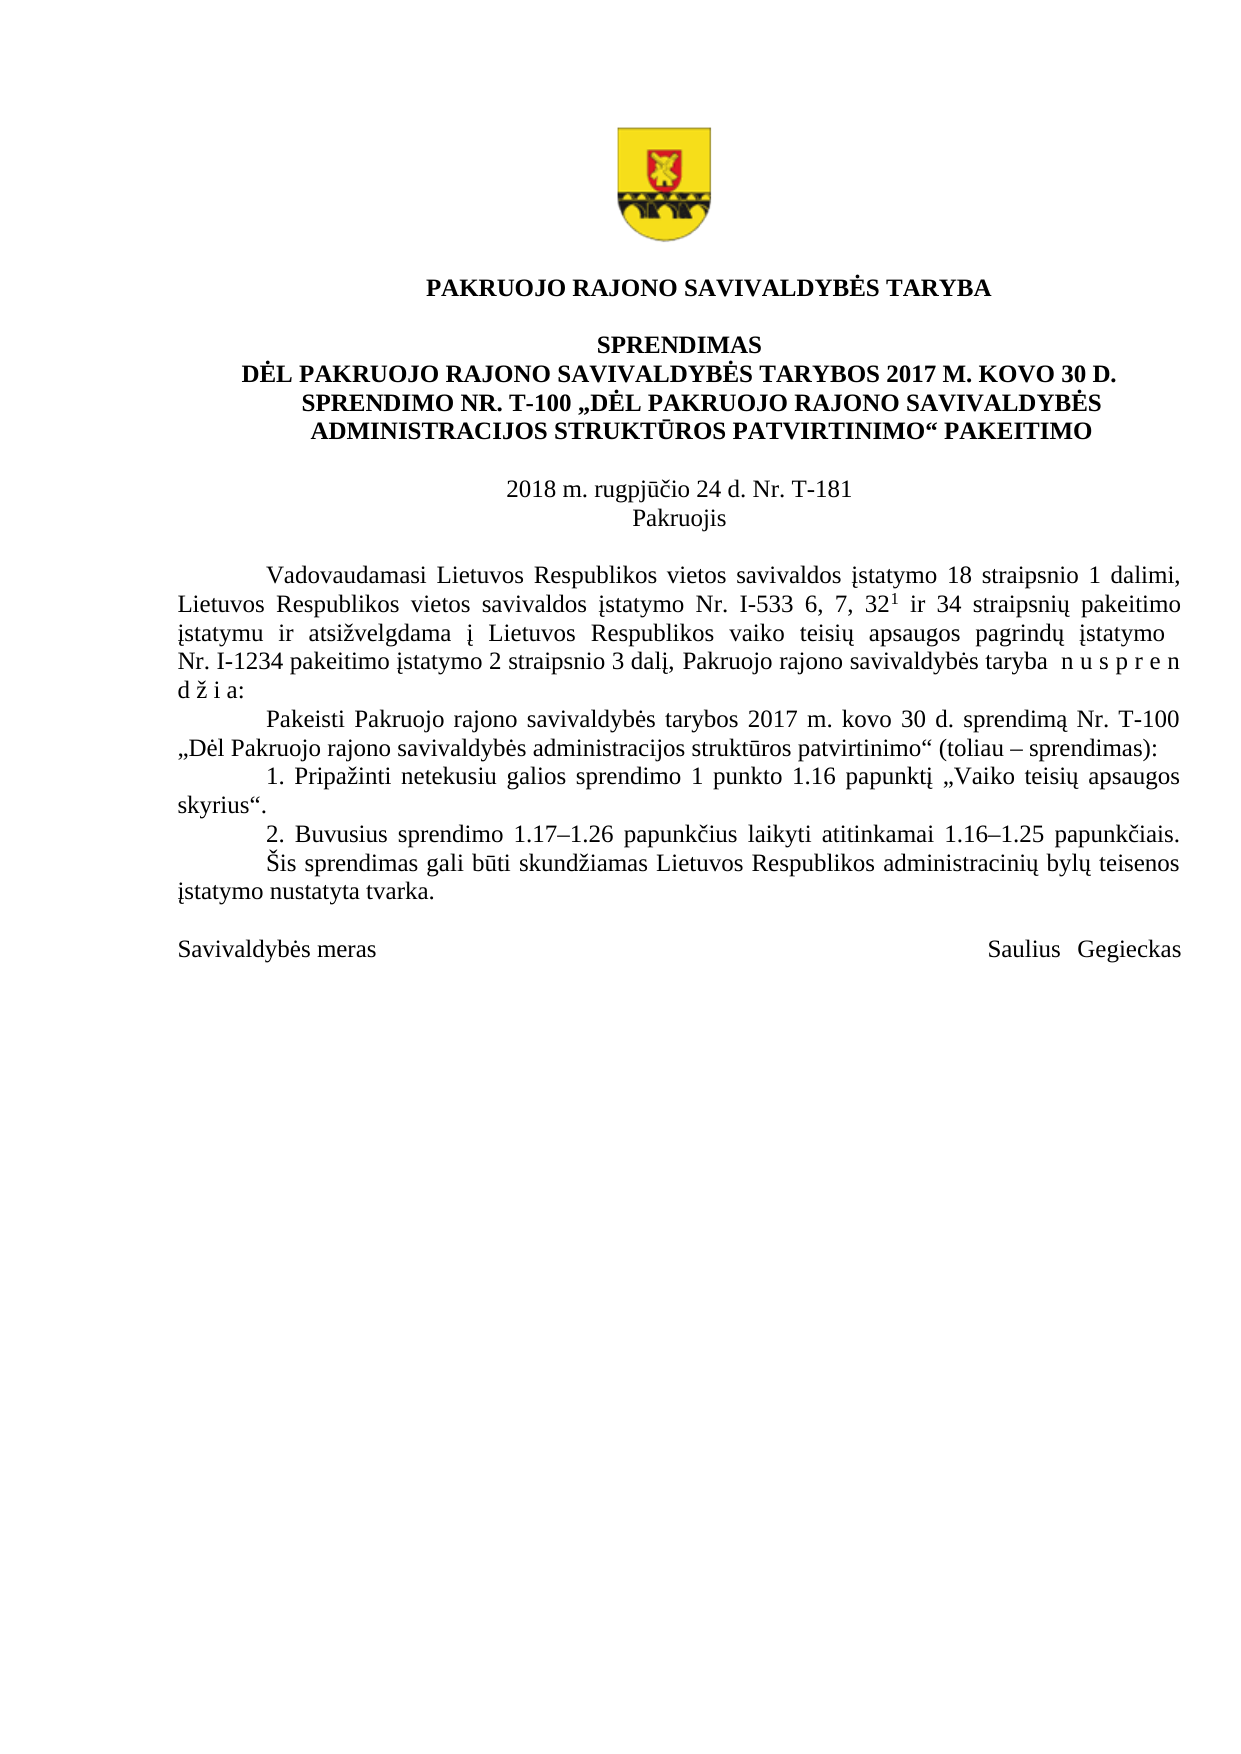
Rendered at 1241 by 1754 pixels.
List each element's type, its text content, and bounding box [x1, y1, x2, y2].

table_header [395, 1020, 638, 1186]
text DĖL PAKRUOJO RAJONO SAVIVALDYBĖS TARYBOS 2017 M. KOVO 30 D. SPRENDIMO NR. T-100 „DĖL PAKRUOJO RAJONO SAVIVALDYBĖS ADMINISTRACIJOS STRUKTŪROS PATVIRTINIMO“ PAKEITIMO [177, 359, 1181, 445]
table_header [639, 1020, 920, 1186]
text Savivaldybės meras Saulius Gegieckas [177, 934, 1181, 991]
text 2. Buvusius sprendimo 1.17–1.26 papunkčius laikyti atitinkamai 1.16–1.25 papunkčiais. Šis sprendimas gali būti skundžiamas Lietuvos Respublikos administracinių bylų teisenos įstatymo nustatyta tvarka. [177, 819, 1181, 905]
table_cell [920, 1186, 1201, 1214]
text PAKRUOJO RAJONO SAVIVALDYBĖS TARYBA [177, 273, 1181, 301]
table_cell [177, 1186, 395, 1214]
table_cell [639, 1186, 920, 1214]
text Pakeisti Pakruojo rajono savivaldybės tarybos 2017 m. kovo 30 d. sprendimą Nr. T-100 „Dėl Pakruojo rajono savivaldybės administracijos struktūros patvirtinimo“ (toliau – sprendimas): [177, 704, 1181, 761]
table_cell [395, 1186, 638, 1214]
text Vadovaudamasi Lietuvos Respublikos vietos savivaldos įstatymo 18 straipsnio 1 dalimi, Lietuvos Respublikos vietos savivaldos įstatymo Nr. I-533 6, 7, 321 ir 34 straipsnių pakeitimo įstatymu ir atsižvelgdama į Lietuvos Respublikos vaiko teisių apsaugos pagrindų įstatymo Nr. I-1234 pakeitimo įstatymo 2 straipsnio 3 dalį, Pakruojo rajono savivaldybės taryba n u s p r e n d ž i a: [177, 560, 1181, 704]
table_header [920, 1020, 1201, 1186]
text 2018 m. rugpjūčio 24 d. Nr. T-181 [177, 474, 1181, 503]
table_header [177, 1020, 395, 1186]
subtitle SPRENDIMAS [177, 330, 1181, 359]
text Pakruojis [177, 503, 1181, 531]
text 1. Pripažinti netekusiu galios sprendimo 1 punkto 1.16 papunktį „Vaiko teisių apsaugos skyrius“. [177, 761, 1181, 819]
